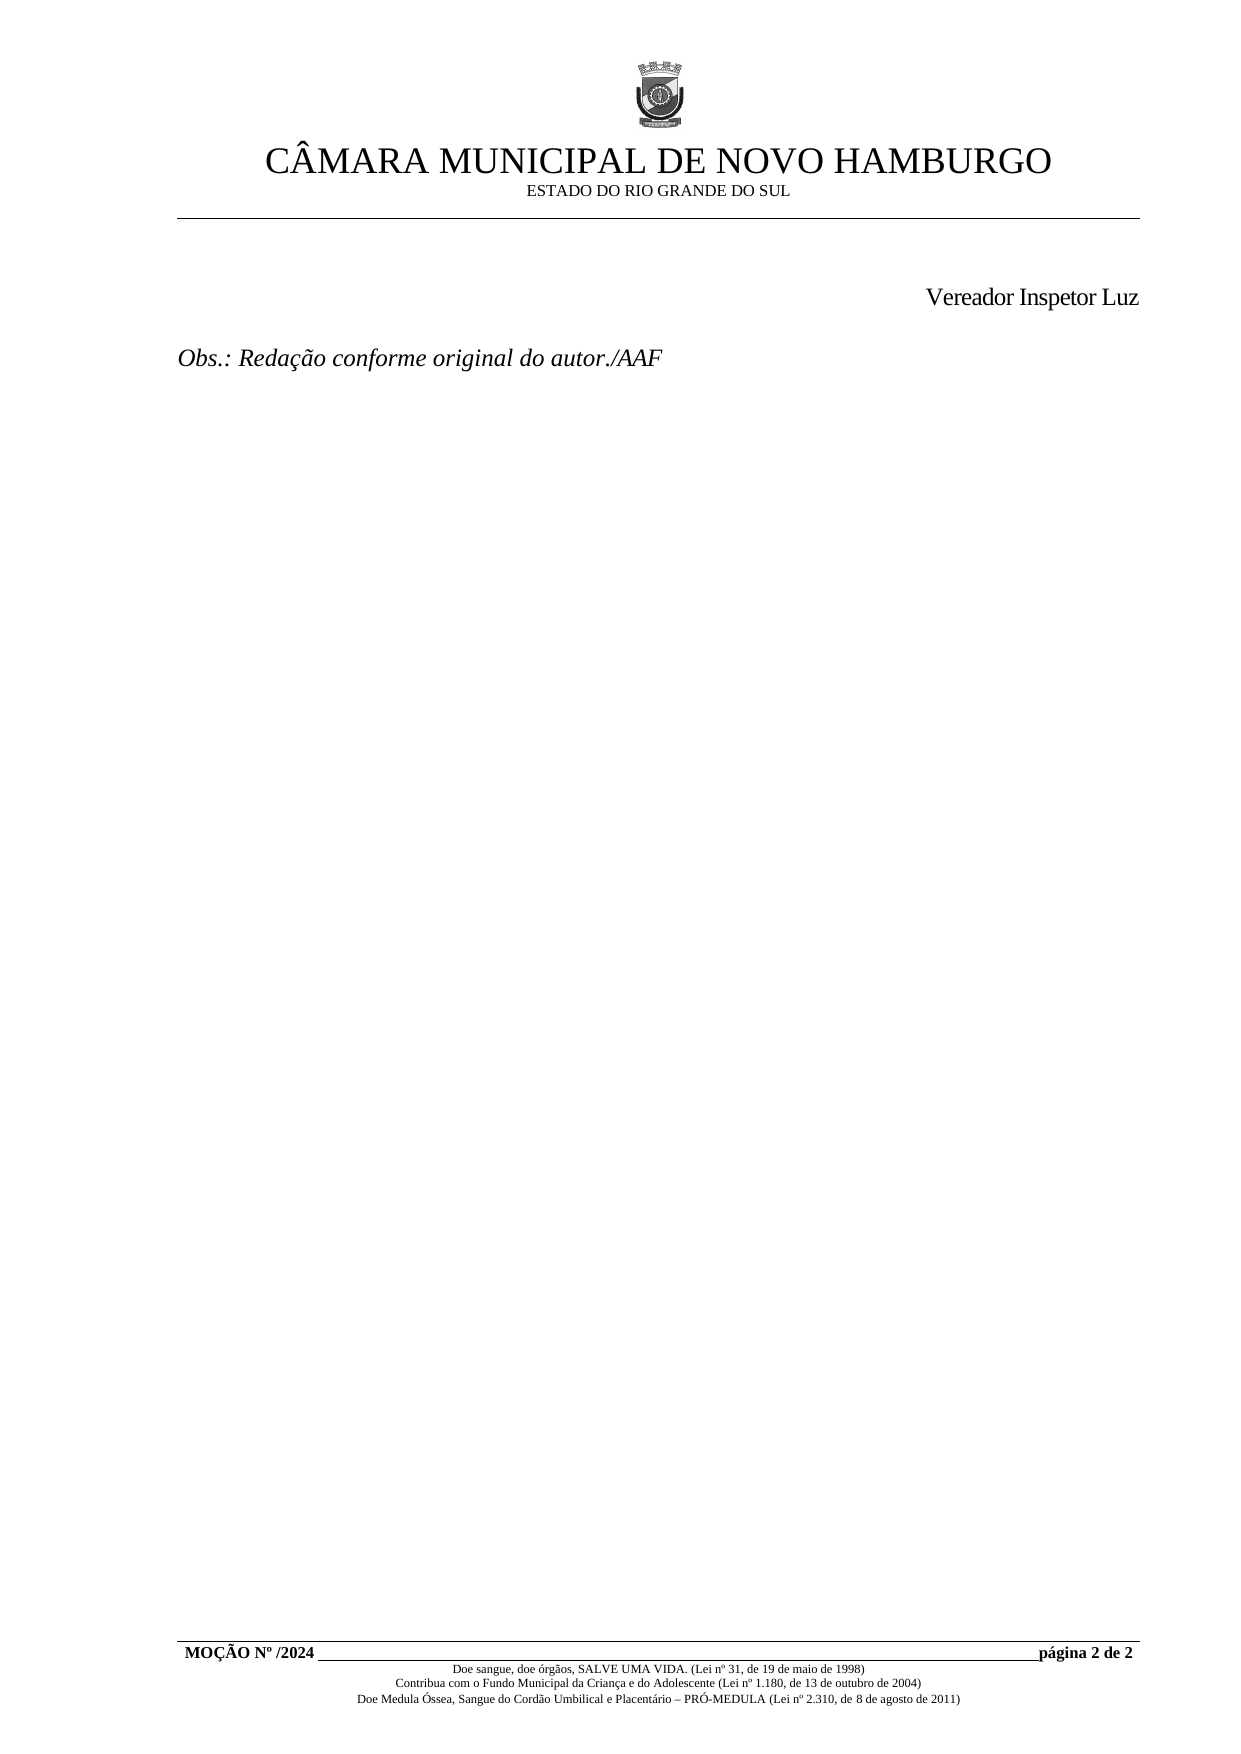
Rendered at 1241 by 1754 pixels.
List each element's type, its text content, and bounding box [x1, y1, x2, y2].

text Vereador Inspetor Luz [177, 283, 1140, 310]
text Obs.: Redação conforme original do autor./AAF [177, 344, 1140, 372]
